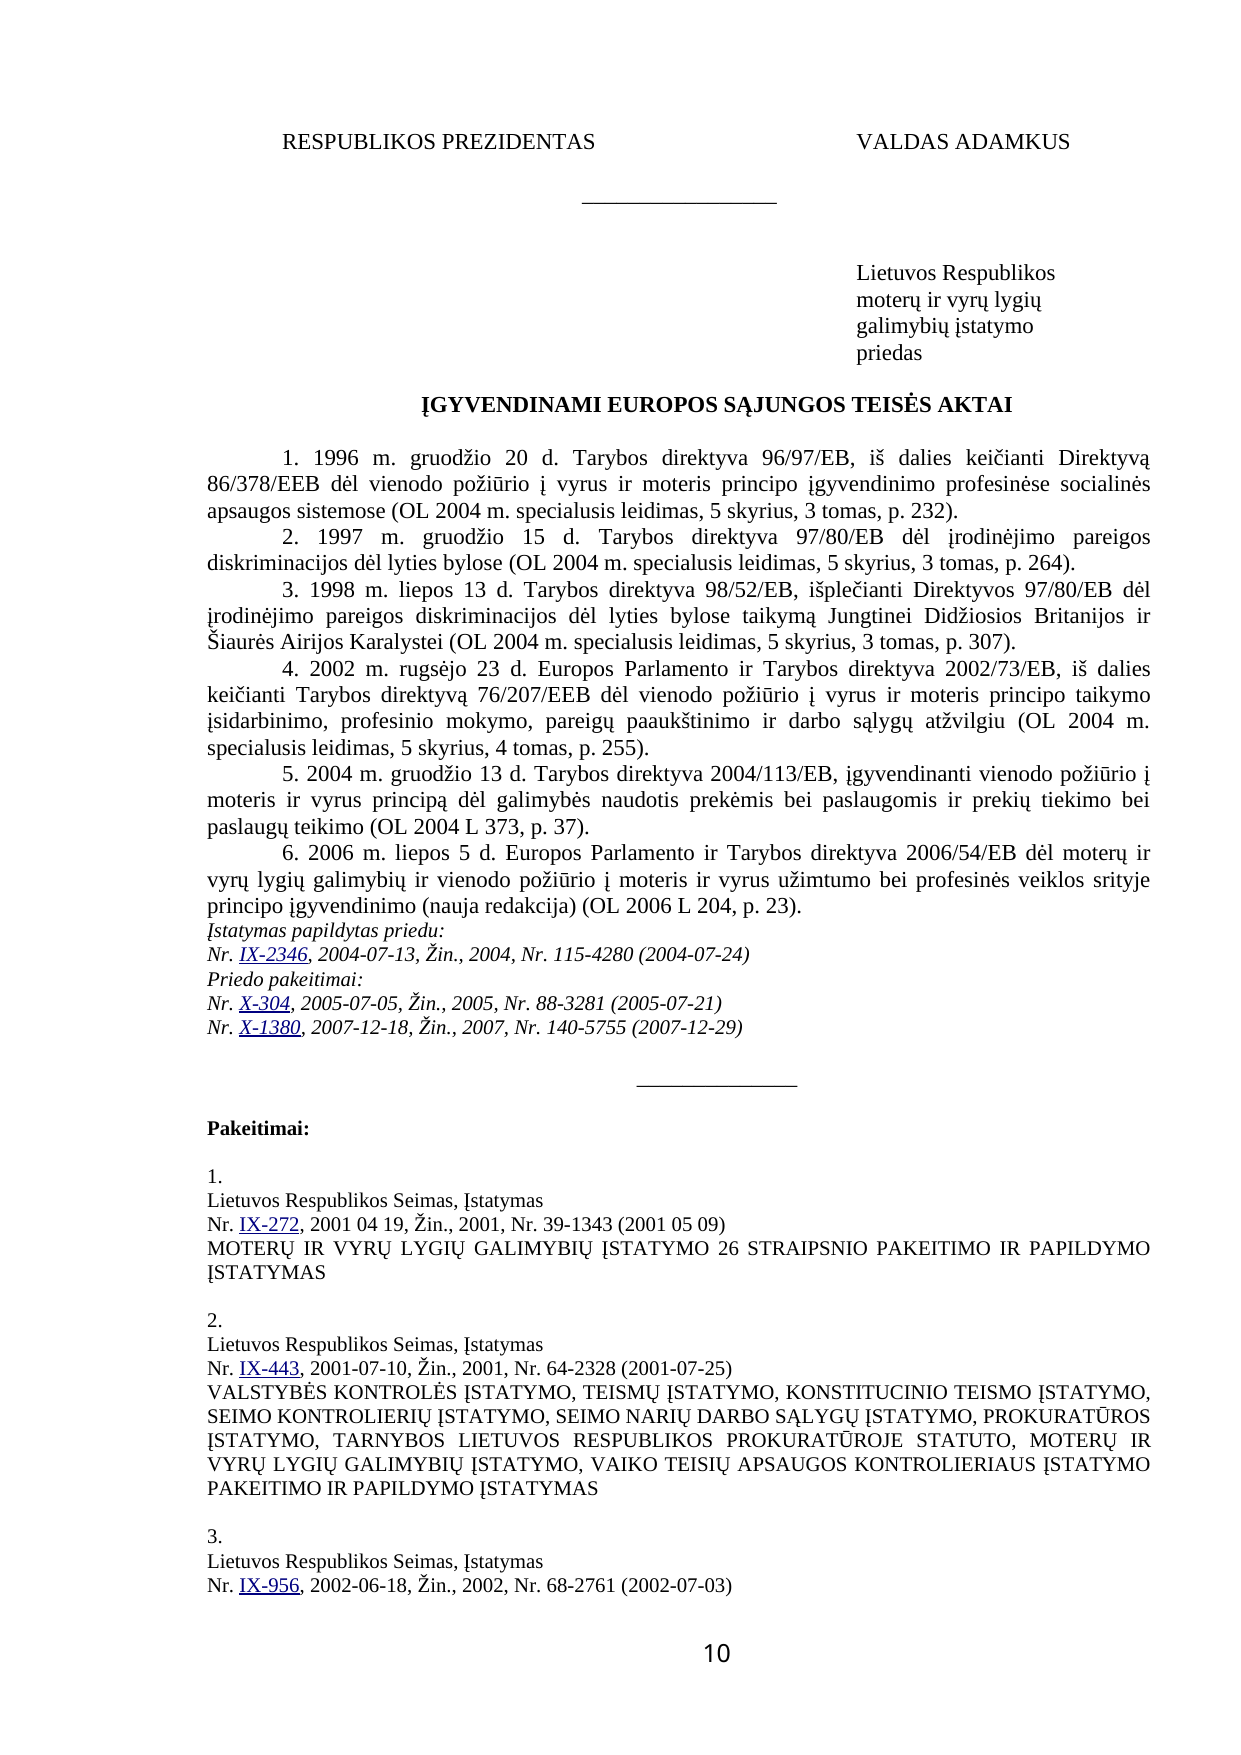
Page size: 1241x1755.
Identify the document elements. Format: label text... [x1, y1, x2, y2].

text Lietuvos Respublikos Seimas, Įstatymas [207, 1332, 1152, 1356]
text Įgyvendinami Europos Sąjungos teisės aktai [207, 391, 1152, 418]
text Nr. X-304, 2005-07-05, Žin., 2005, Nr. 88-3281 (2005-07-21) [207, 991, 1152, 1014]
text 3. 1998 m. liepos 13 d. Tarybos direktyva 98/52/EB, išplečianti Direktyvos 97/80/EB dėl įrodinėjimo pareigos diskriminacijos dėl lyties bylose taikymą Jungtinei Didžiosios Britanijos ir Šiaurės Airijos Karalystei (OL 2004 m. specialusis leidimas, 5 skyrius, 3 tomas, p. 307). [207, 576, 1152, 655]
text VALSTYBĖS KONTROLĖS ĮSTATYMO, TEISMŲ ĮSTATYMO, KONSTITUCINIO TEISMO ĮSTATYMO, SEIMO KONTROLIERIŲ ĮSTATYMO, SEIMO NARIŲ DARBO SĄLYGŲ ĮSTATYMO, PROKURATŪROS ĮSTATYMO, TARNYBOS LIETUVOS RESPUBLIKOS PROKURATŪROJE STATUTO, MOTERŲ IR VYRŲ LYGIŲ GALIMYBIŲ ĮSTATYMO, VAIKO TEISIŲ APSAUGOS KONTROLIERIAUS ĮSTATYMO PAKEITIMO IR PAPILDYMO ĮSTATYMAS [207, 1380, 1152, 1500]
text moterų ir vyrų lygių [207, 286, 1152, 312]
text Lietuvos Respublikos Seimas, Įstatymas [207, 1188, 1152, 1212]
text MOTERŲ IR VYRŲ LYGIŲ GALIMYBIŲ ĮSTATYMO 26 STRAIPSNIO PAKEITIMO IR PAPILDYMO ĮSTATYMAS [207, 1236, 1152, 1284]
text Nr. IX-956, 2002-06-18, Žin., 2002, Nr. 68-2761 (2002-07-03) [207, 1573, 1152, 1597]
text ______________ [207, 1063, 1152, 1089]
text galimybių įstatymo [207, 312, 1152, 338]
text Lietuvos Respublikos [726, 259, 1152, 286]
text Pakeitimai: [207, 1115, 1152, 1139]
text 3. [207, 1524, 1152, 1548]
text 1. [207, 1163, 1152, 1188]
text 1. 1996 m. gruodžio 20 d. Tarybos direktyva 96/97/EB, iš dalies keičianti Direktyvą 86/378/EEB dėl vienodo požiūrio į vyrus ir moteris principo įgyvendinimo profesinėse socialinės apsaugos sistemose (OL 2004 m. specialusis leidimas, 5 skyrius, 3 tomas, p. 232). [207, 444, 1152, 523]
text 2. [207, 1308, 1152, 1332]
text Nr. X-1380, 2007-12-18, Žin., 2007, Nr. 140-5755 (2007-12-29) [207, 1014, 1152, 1039]
text 4. 2002 m. rugsėjo 23 d. Europos Parlamento ir Tarybos direktyva 2002/73/EB, iš dalies keičianti Tarybos direktyvą 76/207/EEB dėl vienodo požiūrio į vyrus ir moteris principo taikymo įsidarbinimo, profesinio mokymo, pareigų paaukštinimo ir darbo sąlygų atžvilgiu (OL 2004 m. specialusis leidimas, 5 skyrius, 4 tomas, p. 255). [207, 655, 1152, 760]
text Nr. IX-443, 2001-07-10, Žin., 2001, Nr. 64-2328 (2001-07-25) [207, 1356, 1152, 1380]
text Lietuvos Respublikos Seimas, Įstatymas [207, 1548, 1152, 1573]
text RESPUBLIKOS PREZIDENTAS VALDAS ADAMKUS [207, 128, 1152, 154]
text Nr. IX-2346, 2004-07-13, Žin., 2004, Nr. 115-4280 (2004-07-24) [207, 942, 1152, 966]
text Nr. IX-272, 2001 04 19, Žin., 2001, Nr. 39-1343 (2001 05 09) [207, 1212, 1152, 1236]
text 6. 2006 m. liepos 5 d. Europos Parlamento ir Tarybos direktyva 2006/54/EB dėl moterų ir vyrų lygių galimybių ir vienodo požiūrio į moteris ir vyrus užimtumo bei profesinės veiklos srityje principo įgyvendinimo (nauja redakcija) (OL 2006 L 204, p. 23). [207, 839, 1152, 918]
text Priedo pakeitimai: [207, 966, 1152, 991]
text 5. 2004 m. gruodžio 13 d. Tarybos direktyva 2004/113/EB, įgyvendinanti vienodo požiūrio į moteris ir vyrus principą dėl galimybės naudotis prekėmis bei paslaugomis ir prekių tiekimo bei paslaugų teikimo (OL 2004 L 373, p. 37). [207, 760, 1152, 839]
text 2. 1997 m. gruodžio 15 d. Tarybos direktyva 97/80/EB dėl įrodinėjimo pareigos diskriminacijos dėl lyties bylose (OL 2004 m. specialusis leidimas, 5 skyrius, 3 tomas, p. 264). [207, 523, 1152, 576]
text priedas [207, 338, 1152, 365]
text _________________ [207, 180, 1152, 207]
text Įstatymas papildytas priedu: [207, 918, 1152, 942]
